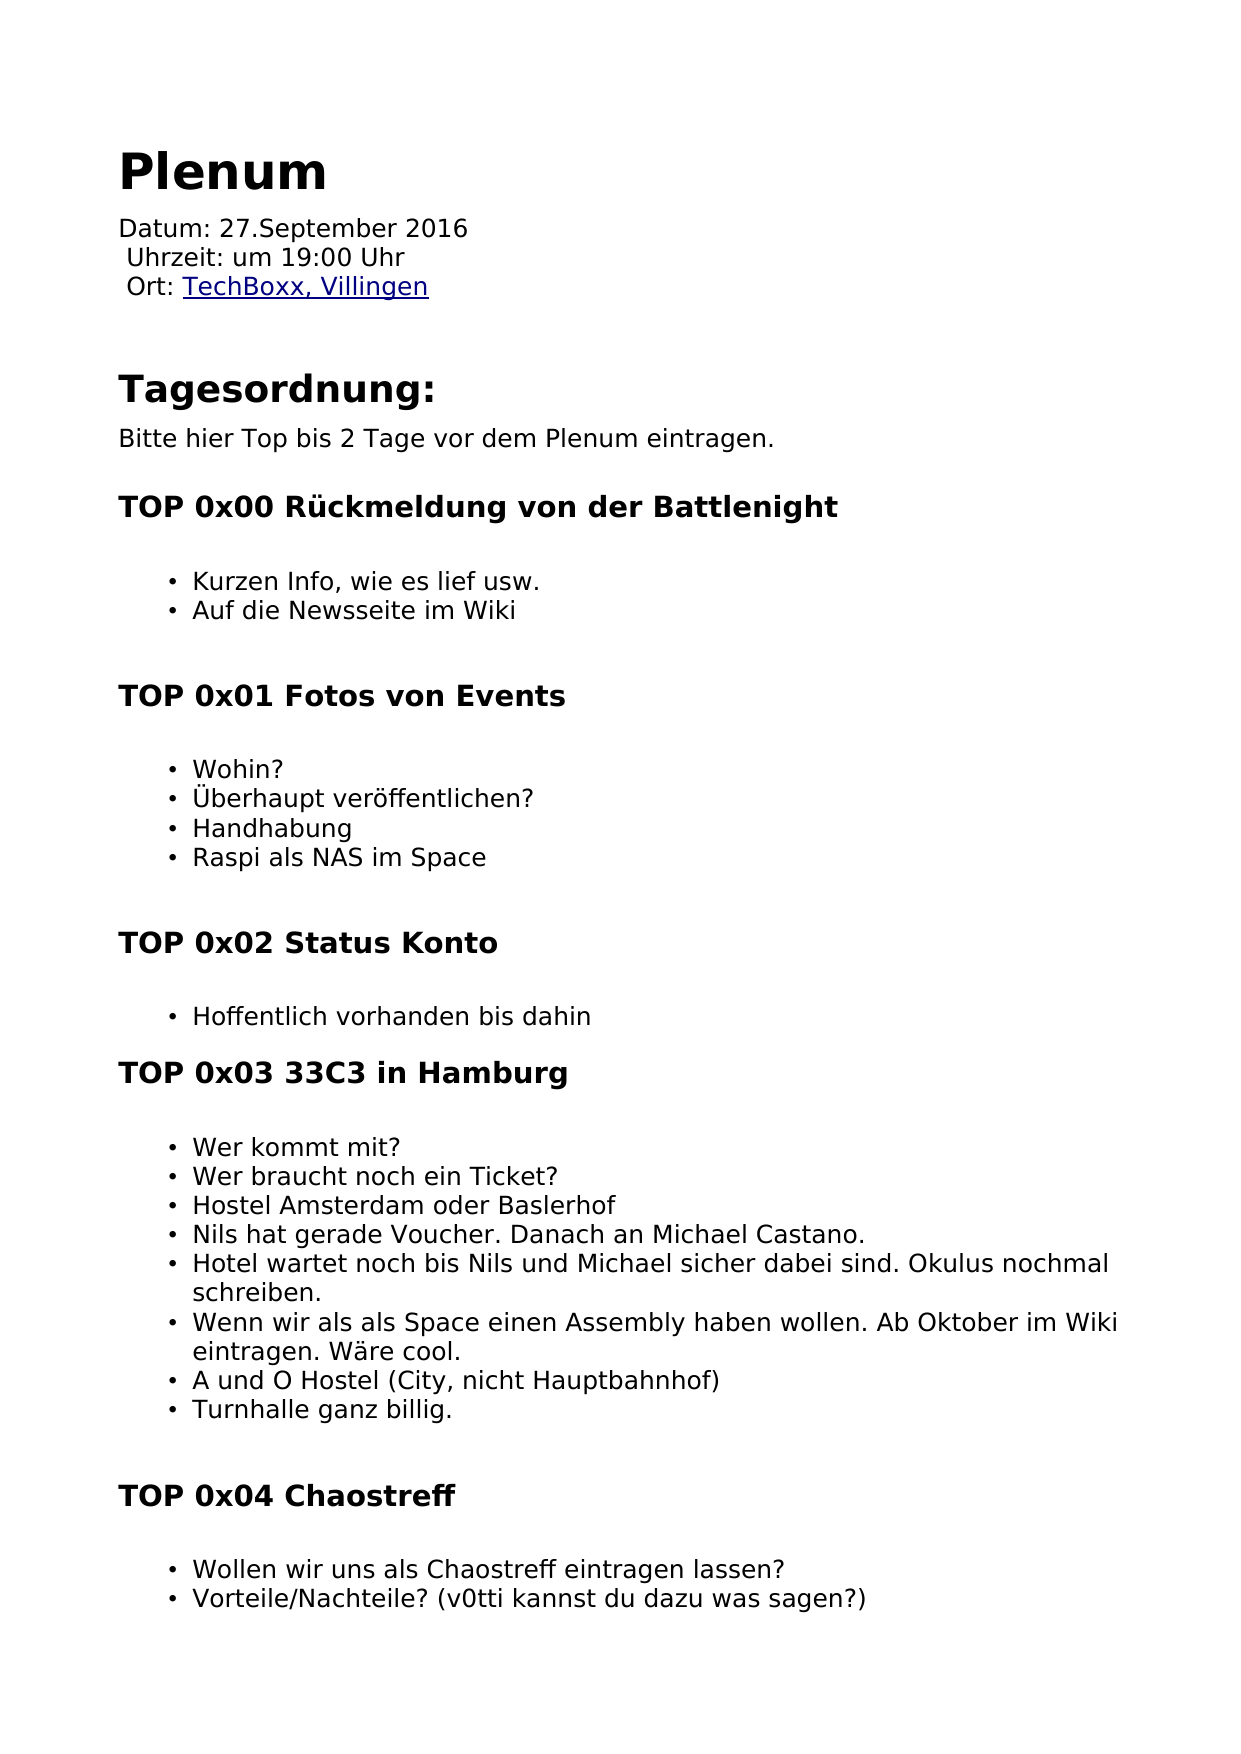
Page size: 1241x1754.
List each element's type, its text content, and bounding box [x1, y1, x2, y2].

list Überhaupt veröffentlichen? [177, 785, 1122, 814]
text Datum: 27.September 2016 Uhrzeit: um 19:00 Uhr Ort: TechBoxx, Villingen [118, 214, 1122, 331]
list A und O Hostel (City, nicht Hauptbahnhof) [177, 1366, 1122, 1395]
list Turnhalle ganz billig. [177, 1395, 1122, 1424]
list Auf die Newsseite im Wiki [177, 596, 1122, 625]
subtitle TOP 0x03 33C3 in Hamburg [118, 1057, 1122, 1091]
text Bitte hier Top bis 2 Tage vor dem Plenum eintragen. [118, 424, 1122, 453]
list Kurzen Info, wie es lief usw. [177, 567, 1122, 596]
list Wollen wir uns als Chaostreff eintragen lassen? [177, 1555, 1122, 1584]
list Hotel wartet noch bis Nils und Michael sicher dabei sind. Okulus nochmal schreiben. [177, 1249, 1122, 1308]
list Wohin? [177, 756, 1122, 785]
subtitle TOP 0x02 Status Konto [118, 927, 1122, 961]
subtitle TOP 0x00 Rückmeldung von der Battlenight [118, 491, 1122, 525]
list Wenn wir als als Space einen Assembly haben wollen. Ab Oktober im Wiki eintragen. Wäre cool. [177, 1308, 1122, 1366]
list Nils hat gerade Voucher. Danach an Michael Castano. [177, 1220, 1122, 1249]
list Raspi als NAS im Space [177, 843, 1122, 872]
subtitle Tagesordnung: [118, 368, 1122, 412]
subtitle TOP 0x01 Fotos von Events [118, 679, 1122, 713]
list Vorteile/Nachteile? (v0tti kannst du dazu was sagen?) [177, 1584, 1122, 1613]
list Hostel Amsterdam oder Baslerhof [177, 1191, 1122, 1220]
list Wer braucht noch ein Ticket? [177, 1162, 1122, 1191]
subtitle Plenum [118, 143, 1122, 201]
list Wer kommt mit? [177, 1133, 1122, 1162]
list Handhabung [177, 814, 1122, 843]
list Hoffentlich vorhanden bis dahin [177, 1003, 1122, 1032]
subtitle TOP 0x04 Chaostreff [118, 1479, 1122, 1513]
